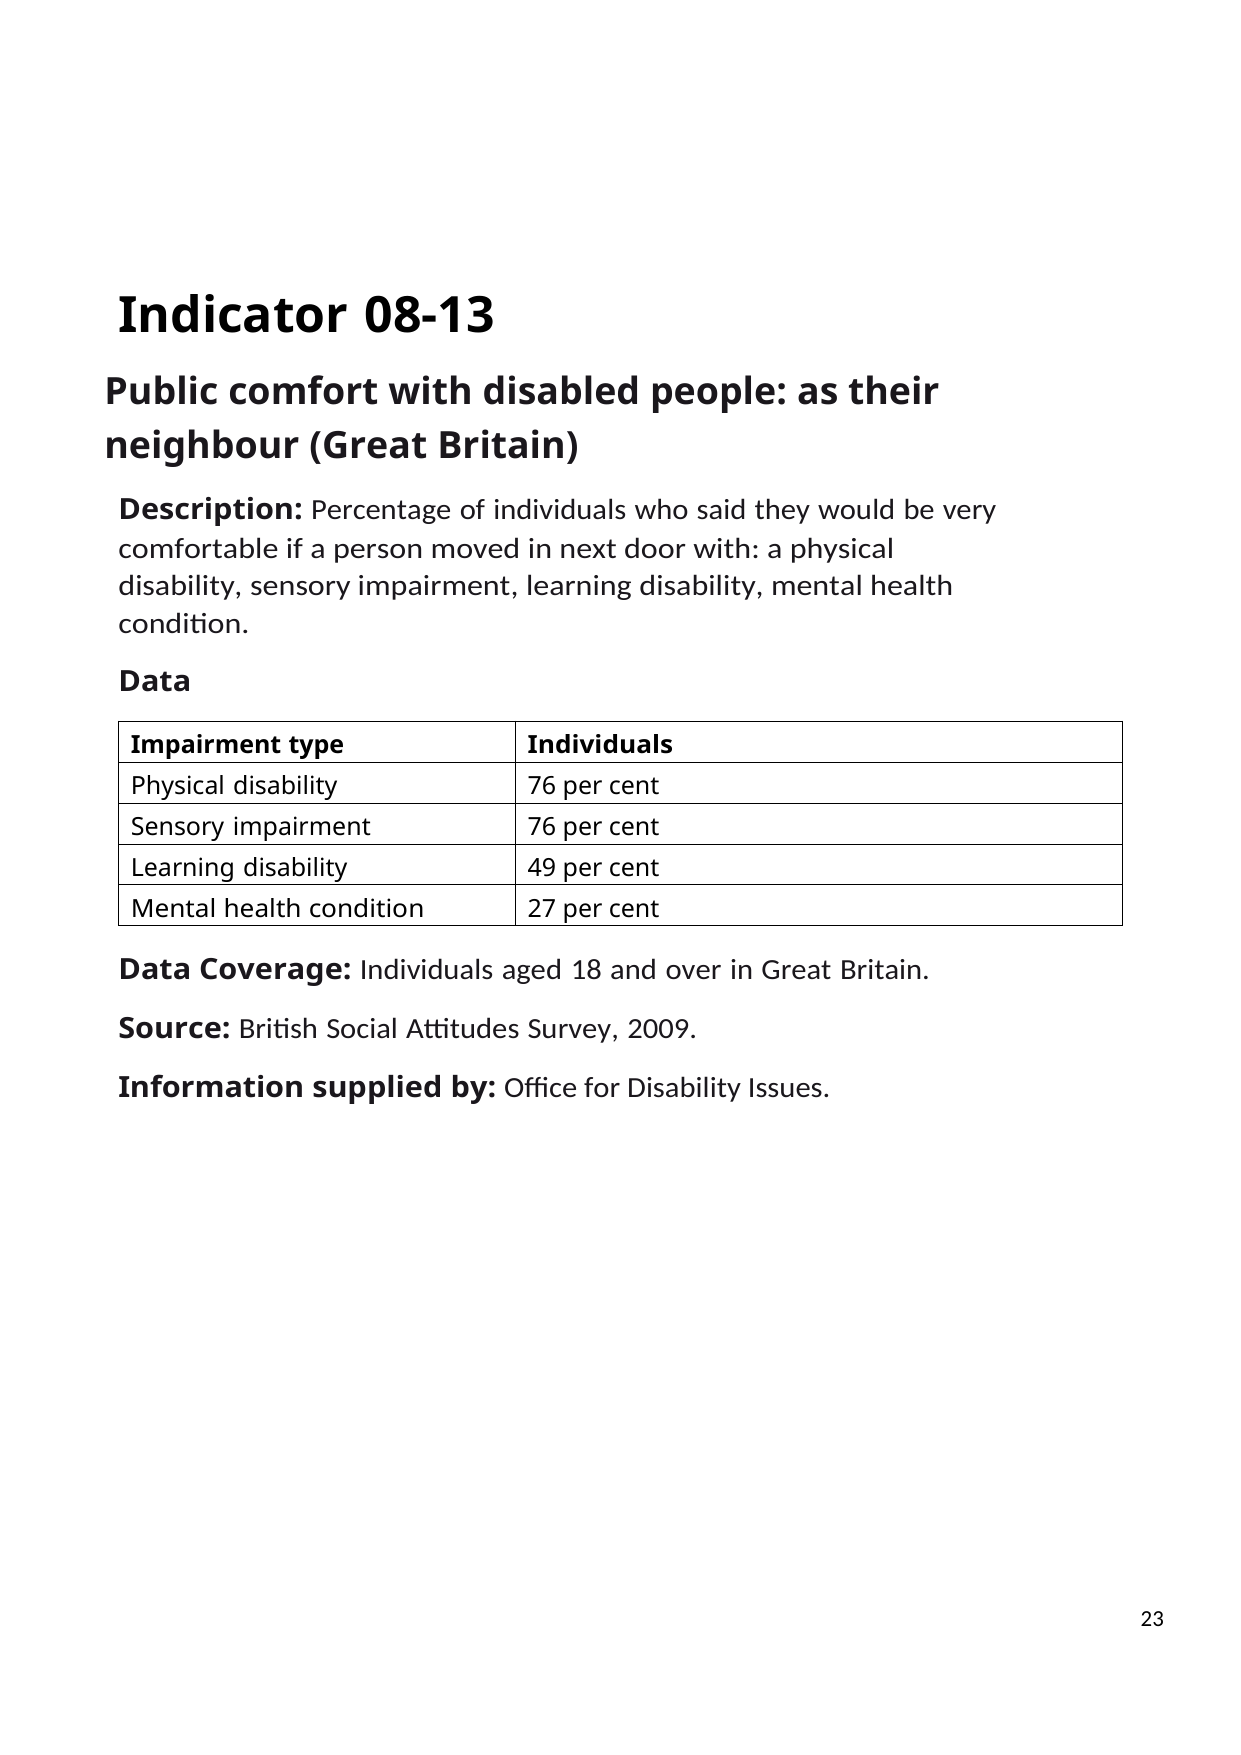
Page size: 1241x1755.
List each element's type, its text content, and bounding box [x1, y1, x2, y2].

subtitle Public comfort with disabled people: as their neighbour (Great Britain) [104, 364, 1126, 469]
table_cell 27 per cent [516, 885, 1122, 925]
table_cell Physical disability [119, 763, 515, 803]
subtitle Indicator 08-13 [118, 279, 1163, 347]
table_header Impairment type [119, 722, 515, 762]
table_cell Mental health condition [119, 885, 515, 925]
text Information supplied by: Office for Disability Issues. [118, 1067, 1163, 1106]
table_cell Sensory impairment [119, 804, 515, 843]
text Data Coverage: Individuals aged 18 and over in Great Britain. [118, 948, 1163, 988]
text Description: Percentage of individuals who said they would be very comfortable if a person moved in next door with: a physical disability, sensory impairment, learning disability, mental health condition. [118, 489, 1018, 641]
table_cell 76 per cent [516, 763, 1122, 803]
table_cell 76 per cent [516, 804, 1122, 843]
table_header Individuals [516, 722, 1122, 762]
subtitle Data [118, 661, 1163, 700]
table_cell Learning disability [119, 845, 515, 884]
table_cell 49 per cent [516, 845, 1122, 884]
text Source: British Social Attitudes Survey, 2009. [118, 1007, 1163, 1047]
